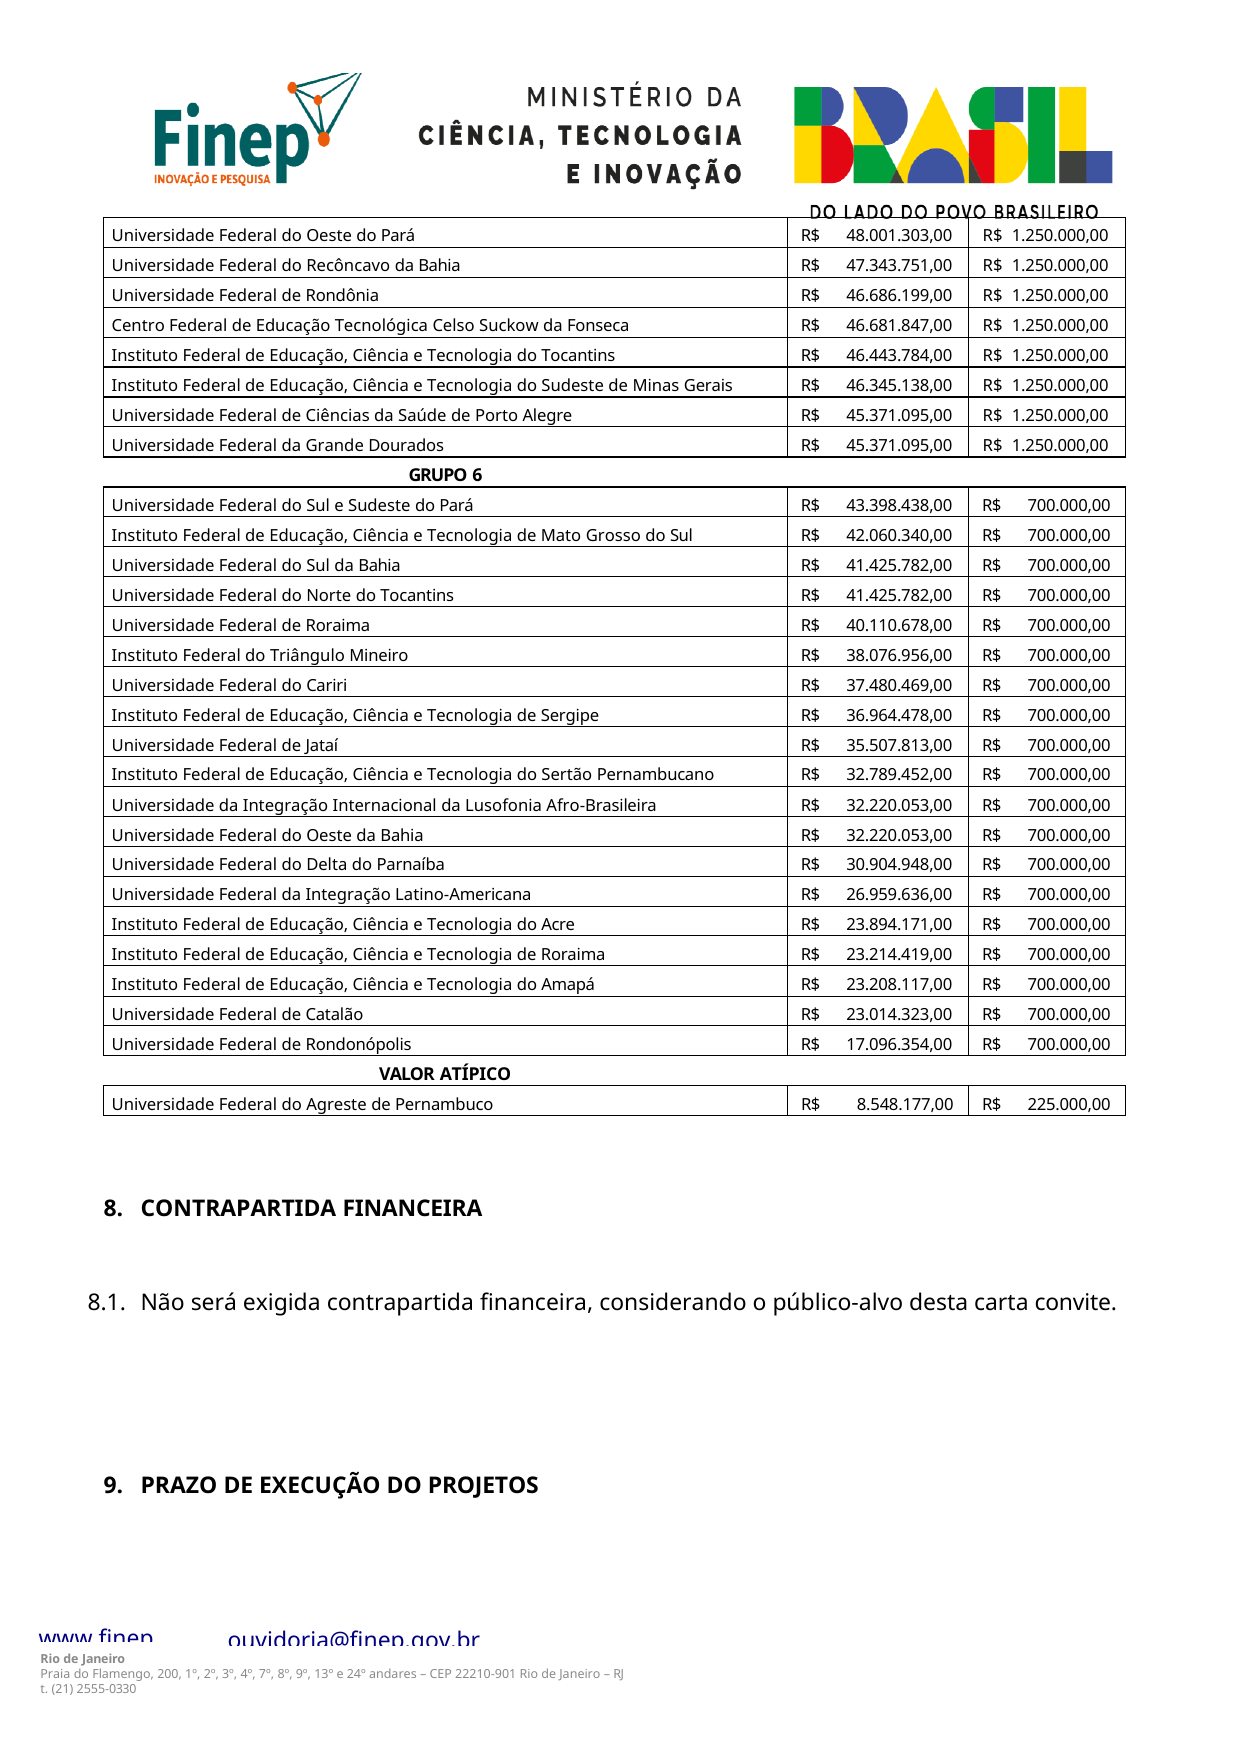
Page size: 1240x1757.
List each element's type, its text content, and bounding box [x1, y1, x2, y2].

table_cell R$ 1.250.000,00 [969, 398, 1125, 426]
table_cell R$ 32.789.452,00 [788, 757, 968, 786]
table_cell Instituto Federal de Educação, Ciência e Tecnologia de Sergipe [104, 697, 787, 726]
table_cell R$ 46.686.199,00 [788, 278, 968, 307]
table_cell Universidade Federal do Sul e Sudeste do Pará [104, 488, 787, 516]
table_cell Universidade Federal do Agreste de Pernambuco [104, 1086, 787, 1115]
table_cell R$ 26.959.636,00 [788, 877, 968, 906]
table_cell R$ 41.425.782,00 [788, 577, 968, 606]
table_cell R$ 32.220.053,00 [788, 787, 968, 816]
table_cell R$ 700.000,00 [969, 697, 1125, 726]
table_cell R$ 1.250.000,00 [969, 218, 1125, 247]
table_cell R$ 1.250.000,00 [969, 427, 1125, 456]
list Não será exigida contrapartida financeira, considerando o público-alvo desta carta convite. [87, 1286, 1181, 1317]
table_cell R$ 1.250.000,00 [969, 308, 1125, 337]
table_cell Universidade Federal de Roraima [104, 607, 787, 636]
table_cell R$ 1.250.000,00 [969, 338, 1125, 366]
table_cell R$ 32.220.053,00 [788, 817, 968, 846]
table_cell Universidade Federal do Delta do Parnaíba [104, 847, 787, 876]
table_cell R$ 23.208.117,00 [788, 966, 968, 996]
table_cell Instituto Federal de Educação, Ciência e Tecnologia do Acre [104, 907, 787, 935]
table_cell R$ 48.001.303,00 [788, 218, 968, 247]
table_cell Universidade Federal de Jataí [104, 727, 787, 756]
table_cell Universidade Federal do Norte do Tocantins [104, 577, 787, 606]
table_cell Instituto Federal do Triângulo Mineiro [104, 637, 787, 666]
table_cell Universidade Federal de Ciências da Saúde de Porto Alegre [104, 398, 787, 426]
table_cell R$ 35.507.813,00 [788, 727, 968, 756]
table_cell R$ 700.000,00 [969, 637, 1125, 666]
table_cell Instituto Federal de Educação, Ciência e Tecnologia do Sertão Pernambucano [104, 757, 787, 786]
table_cell Centro Federal de Educação Tecnológica Celso Suckow da Fonseca [104, 308, 787, 337]
table_cell R$ 700.000,00 [969, 877, 1125, 906]
list PRAZO DE EXECUÇÃO DO PROJETOS [103, 1469, 1181, 1501]
table_cell Universidade Federal do Recôncavo da Bahia [104, 248, 787, 277]
table_cell R$ 700.000,00 [969, 907, 1125, 935]
table_cell R$ 46.443.784,00 [788, 338, 968, 366]
table_cell R$ 225.000,00 [969, 1086, 1125, 1115]
table_cell R$ 700.000,00 [969, 997, 1125, 1025]
table_cell Universidade Federal do Cariri [104, 667, 787, 696]
table_cell Instituto Federal de Educação, Ciência e Tecnologia do Tocantins [104, 338, 787, 366]
table_cell Universidade Federal da Grande Dourados [104, 427, 787, 456]
table_cell R$ 45.371.095,00 [788, 427, 968, 456]
table_cell R$ 1.250.000,00 [969, 248, 1125, 277]
table_cell R$ 23.014.323,00 [788, 997, 968, 1025]
table_cell R$ 23.894.171,00 [788, 907, 968, 935]
table_cell R$ 700.000,00 [969, 547, 1125, 576]
table_cell Universidade Federal de Catalão [104, 997, 787, 1025]
table_cell R$ 38.076.956,00 [788, 637, 968, 666]
table_cell R$ 700.000,00 [969, 607, 1125, 636]
table_cell R$ 41.425.782,00 [788, 547, 968, 576]
table_cell R$ 8.548.177,00 [788, 1086, 968, 1115]
table_cell R$ 700.000,00 [969, 488, 1125, 516]
table_cell R$ 37.480.469,00 [788, 667, 968, 696]
table_cell Instituto Federal de Educação, Ciência e Tecnologia do Sudeste de Minas Gerais [104, 368, 787, 396]
table_cell R$ 700.000,00 [969, 936, 1125, 965]
table_cell Universidade Federal de Rondônia [104, 278, 787, 307]
table_cell VALOR ATÍPICO [104, 1056, 1125, 1085]
table_cell Universidade Federal de Rondonópolis [104, 1026, 787, 1055]
table_cell Instituto Federal de Educação, Ciência e Tecnologia do Amapá [104, 966, 787, 996]
table_cell R$ 1.250.000,00 [969, 368, 1125, 396]
table_cell R$ 700.000,00 [969, 1026, 1125, 1055]
table_cell R$ 1.250.000,00 [969, 278, 1125, 307]
table_cell R$ 700.000,00 [969, 517, 1125, 546]
table_cell R$ 36.964.478,00 [788, 697, 968, 726]
table_cell R$ 47.343.751,00 [788, 248, 968, 277]
table_cell Instituto Federal de Educação, Ciência e Tecnologia de Roraima [104, 936, 787, 965]
table_cell R$ 700.000,00 [969, 667, 1125, 696]
table_cell R$ 45.371.095,00 [788, 398, 968, 426]
table_cell R$ 700.000,00 [969, 966, 1125, 996]
table_cell R$ 700.000,00 [969, 847, 1125, 876]
table_cell R$ 700.000,00 [969, 787, 1125, 816]
table_cell Instituto Federal de Educação, Ciência e Tecnologia de Mato Grosso do Sul [104, 517, 787, 546]
table_cell R$ 46.345.138,00 [788, 368, 968, 396]
table_cell R$ 23.214.419,00 [788, 936, 968, 965]
table_cell R$ 43.398.438,00 [788, 488, 968, 516]
table_cell GRUPO 6 [104, 458, 1125, 486]
table_cell R$ 700.000,00 [969, 817, 1125, 846]
table_cell R$ 700.000,00 [969, 757, 1125, 786]
table_cell Universidade Federal do Oeste do Pará [104, 218, 787, 247]
list CONTRAPARTIDA FINANCEIRA [103, 1192, 1181, 1223]
table_cell R$ 42.060.340,00 [788, 517, 968, 546]
table_cell Universidade Federal do Oeste da Bahia [104, 817, 787, 846]
table_cell Universidade da Integração Internacional da Lusofonia Afro-Brasileira [104, 787, 787, 816]
table_cell Universidade Federal do Sul da Bahia [104, 547, 787, 576]
table_cell R$ 700.000,00 [969, 727, 1125, 756]
table_cell R$ 40.110.678,00 [788, 607, 968, 636]
table_cell R$ 46.681.847,00 [788, 308, 968, 337]
table_cell R$ 30.904.948,00 [788, 847, 968, 876]
table_cell Universidade Federal da Integração Latino-Americana [104, 877, 787, 906]
table_cell R$ 700.000,00 [969, 577, 1125, 606]
table_cell R$ 17.096.354,00 [788, 1026, 968, 1055]
